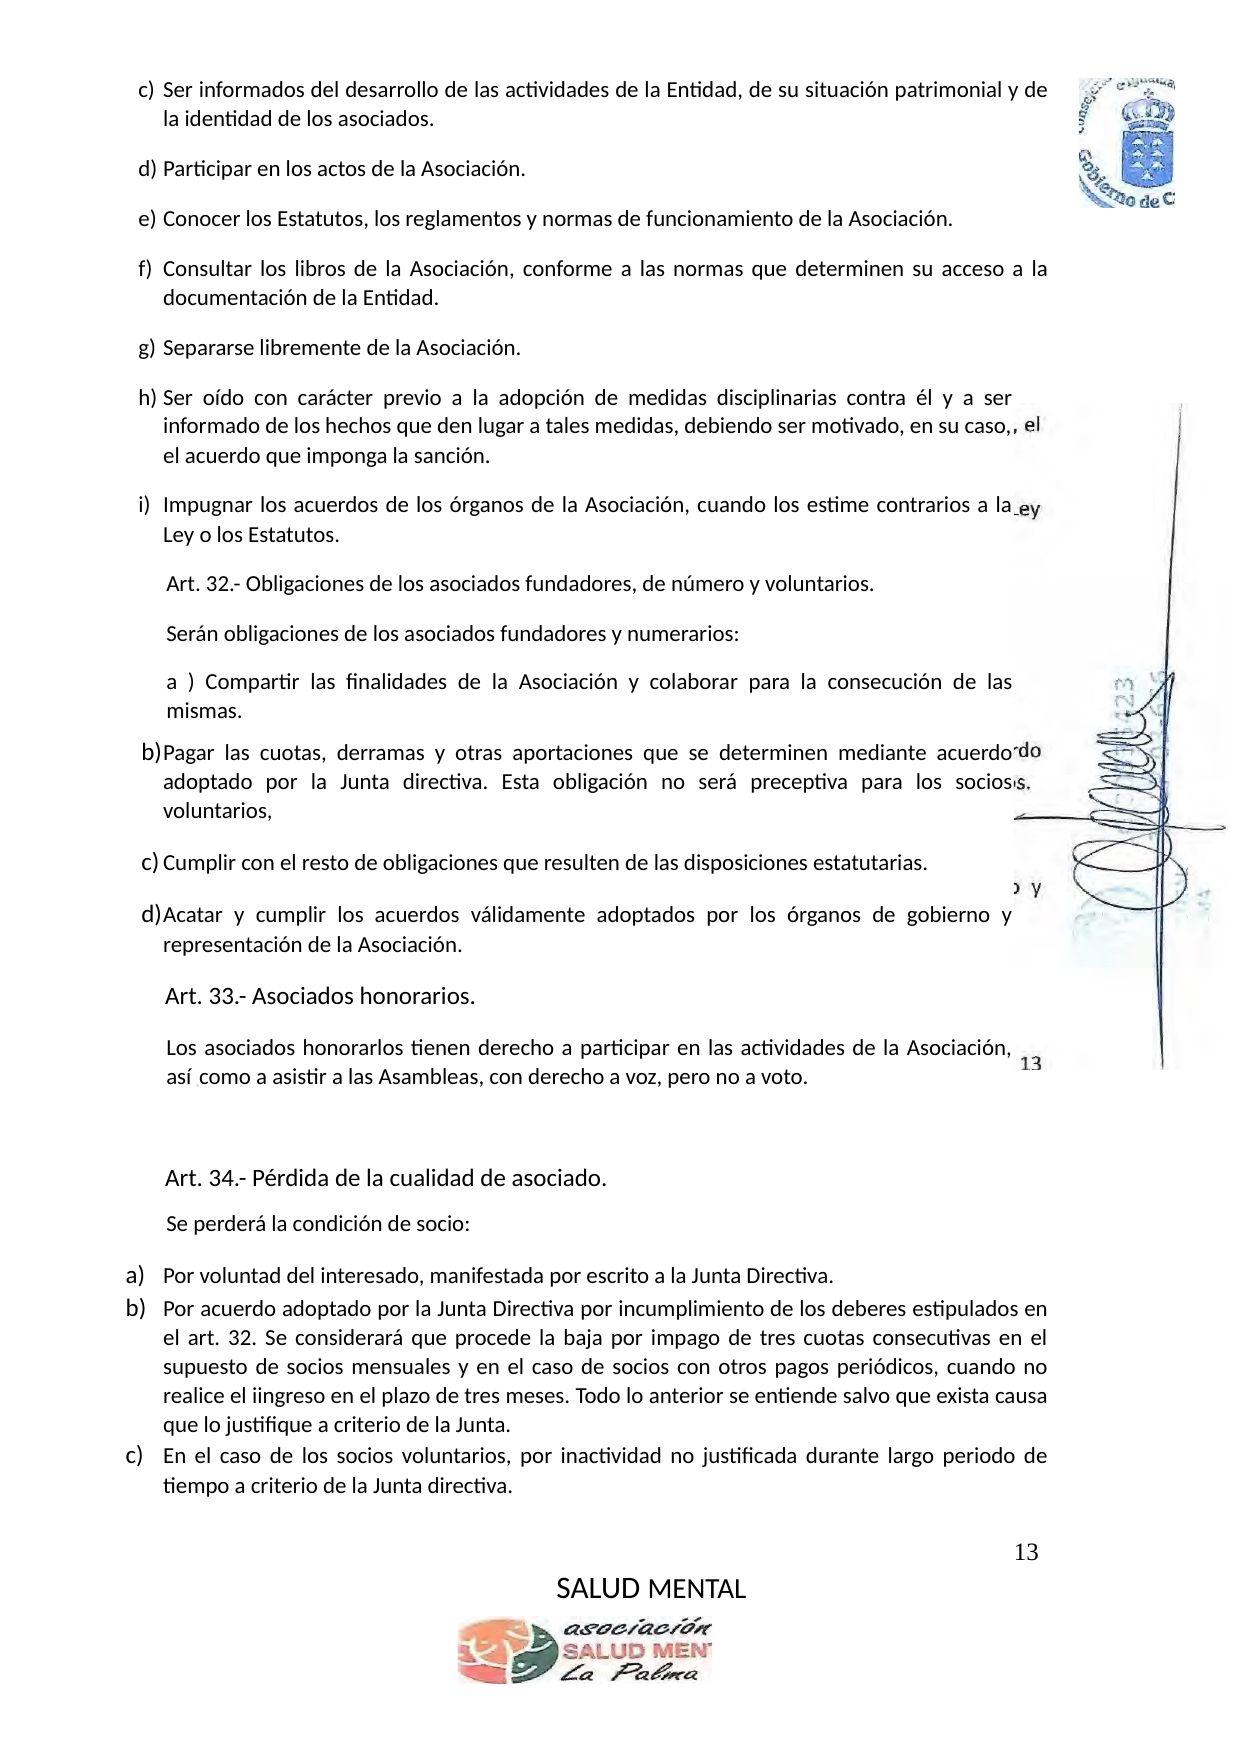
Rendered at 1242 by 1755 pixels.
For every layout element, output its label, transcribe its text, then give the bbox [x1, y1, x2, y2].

list Por acuerdo adoptado por la Junta Directiva por incumplimiento de los deberes estipulados en el art. 32. Se considerará que procede la baja por impago de tres cuotas consecutivas en el supuesto de socios mensuales y en el caso de socios con otros pagos periódicos, cuando no realice el iingreso en el plazo de tres meses. Todo lo anterior se entiende salvo que exista causa que lo justifique a criterio de la Junta. [125, 1292, 1049, 1438]
list Consultar los libros de la Asociación, conforme a las normas que determinen su acceso a la documentación de la Entidad. [138, 254, 1049, 311]
list Cumplir con el resto de obligaciones que resulten de las disposiciones estatutarias. [141, 846, 1013, 877]
text Art. 32.- Obligaciones de los asociados fundadores, de número y voluntarios. [166, 569, 1013, 598]
list Participar en los actos de la Asociación. [138, 154, 1049, 182]
list Por voluntad del interesado, manifestada por escrito a la Junta Directiva. [125, 1259, 1049, 1290]
text Art. 34.- Pérdida de la cualidad de asociado. [165, 1162, 1049, 1193]
text Se perderá la condición de socio: [166, 1209, 1049, 1237]
text Los asociados honorarlos tienen derecho a participar en las actividades de la Asociación, así como a asistir a las Asambleas, con derecho a voz, pero no a voto. [166, 1033, 1049, 1090]
list Ser oído con carácter previo a la adopción de medidas disciplinarias contra él y a ser informado de los hechos que den lugar a tales medidas, debiendo ser motivado, en su caso, el acuerdo que imponga la sanción. [138, 383, 1049, 469]
text Serán obligaciones de los asociados fundadores y numerarios: [166, 619, 1013, 647]
list Pagar las cuotas, derramas y otras aportaciones que se determinen mediante acuerdo adoptado por la Junta directiva. Esta obligación no será preceptiva para los socios voluntarios, [141, 736, 1013, 824]
list Conocer los Estatutos, los reglamentos y normas de funcionamiento de la Asociación. [138, 204, 1049, 232]
text a ) Compartir las finalidades de la Asociación y colaborar para la consecución de las mismas. [166, 667, 1013, 724]
text Art. 33.- Asociados honorarios. [165, 980, 1013, 1011]
list Separarse libremente de la Asociación. [138, 333, 1049, 361]
list Acatar y cumplir los acuerdos válidamente adoptados por los órganos de gobierno y representación de la Asociación. [141, 899, 1013, 958]
list Impugnar los acuerdos de los órganos de la Asociación, cuando los estime contrarios a la Ley o los Estatutos. [138, 491, 1013, 548]
list En el caso de los socios voluntarios, por inactividad no justificada durante largo periodo de tiempo a criterio de la Junta directiva. [125, 1439, 1049, 1499]
list Ser informados del desarrollo de las actividades de la Entidad, de su situación patrimonial y de la identidad de los asociados. [138, 75, 1049, 132]
